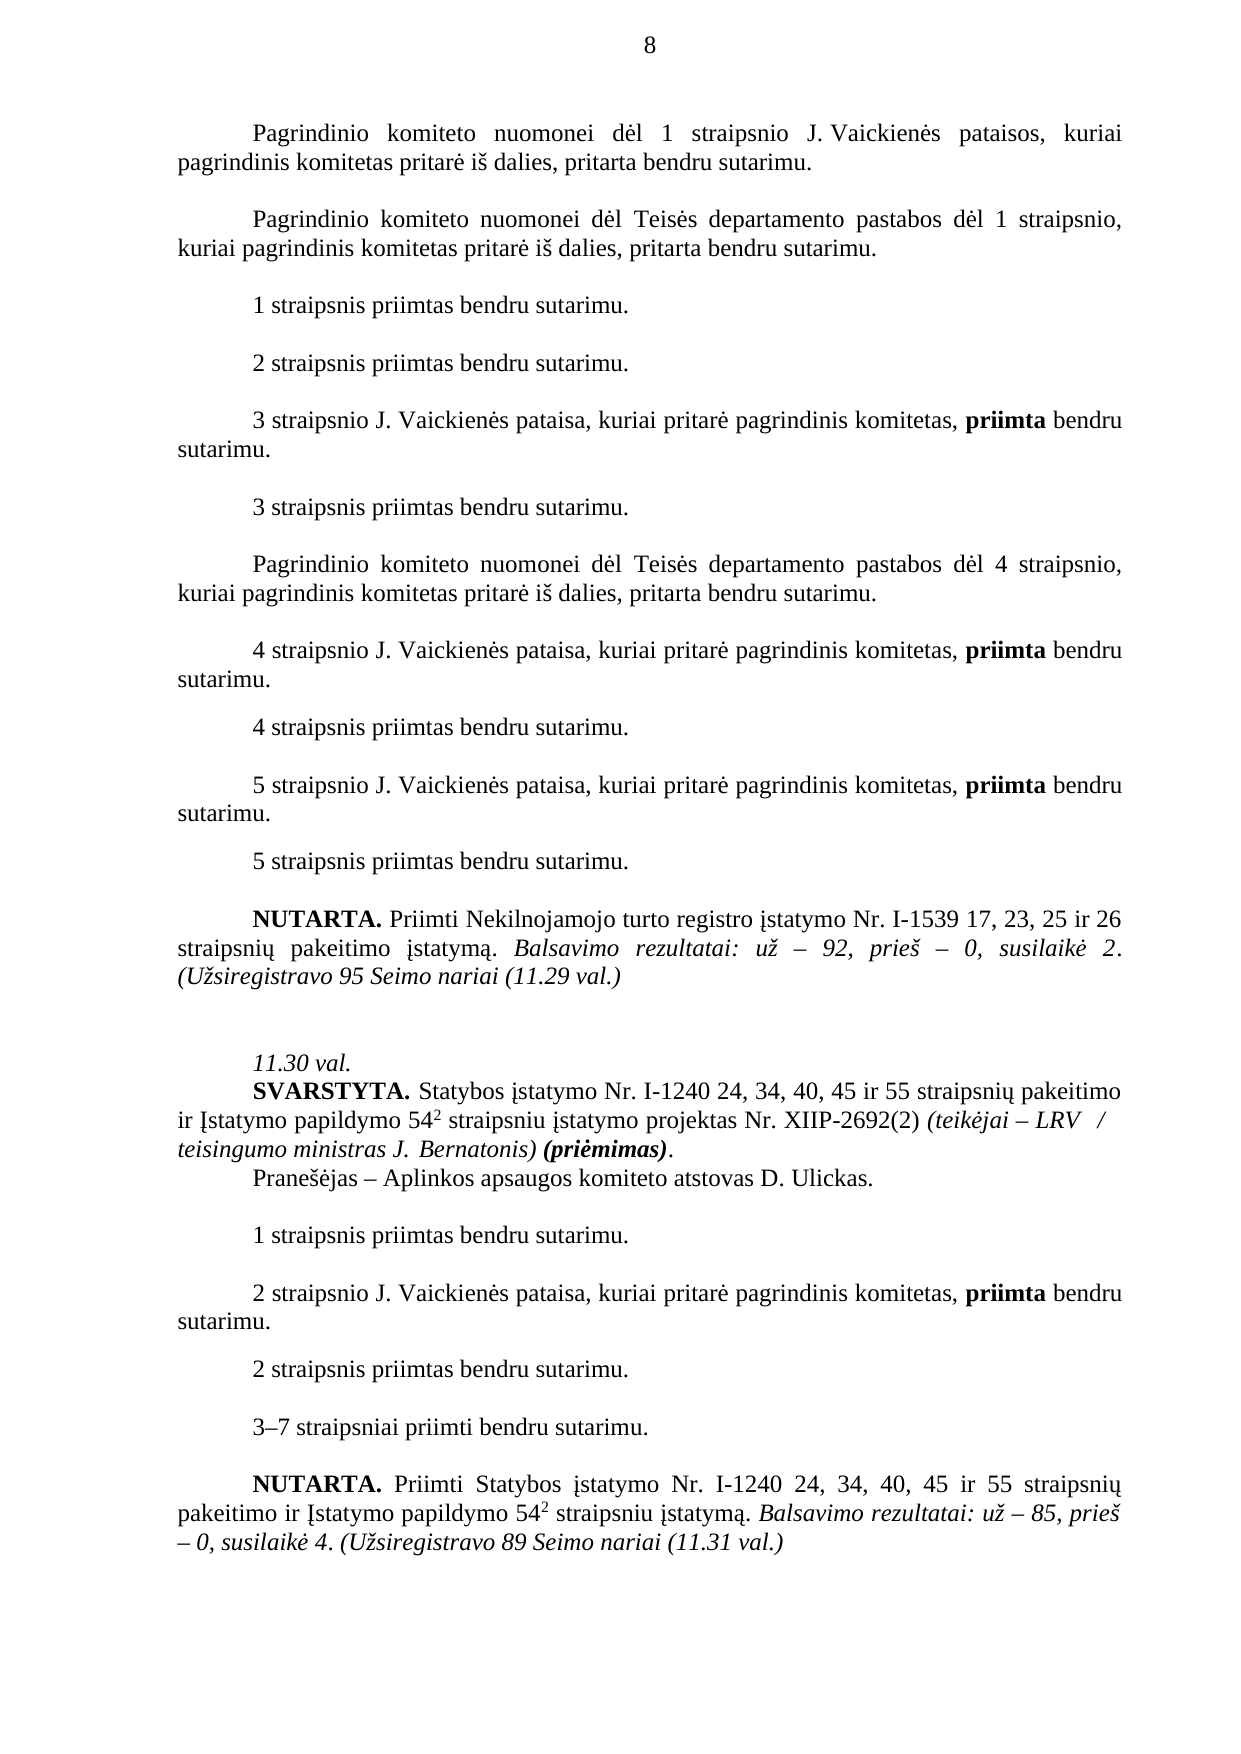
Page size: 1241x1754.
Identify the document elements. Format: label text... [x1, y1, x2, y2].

text 4 straipsnio J. Vaickienės pataisa, kuriai pritarė pagrindinis komitetas, priimta bendru sutarimu. [177, 636, 1122, 693]
text 5 straipsnio J. Vaickienės pataisa, kuriai pritarė pagrindinis komitetas, priimta bendru sutarimu. [177, 770, 1122, 827]
text 1 straipsnis priimtas bendru sutarimu. [177, 1220, 1122, 1249]
text 5 straipsnis priimtas bendru sutarimu. [177, 846, 1122, 875]
text Pagrindinio komiteto nuomonei dėl 1 straipsnio J. Vaickienės pataisos, kuriai pagrindinis komitetas pritarė iš dalies, pritarta bendru sutarimu. [177, 118, 1122, 176]
text 2 straipsnis priimtas bendru sutarimu. [177, 1354, 1122, 1383]
text 11.30 val. [177, 1048, 1122, 1076]
text Pagrindinio komiteto nuomonei dėl Teisės departamento pastabos dėl 1 straipsnio, kuriai pagrindinis komitetas pritarė iš dalies, pritarta bendru sutarimu. [177, 204, 1122, 262]
text 3 straipsnis priimtas bendru sutarimu. [177, 492, 1122, 521]
text Pagrindinio komiteto nuomonei dėl Teisės departamento pastabos dėl 4 straipsnio, kuriai pagrindinis komitetas pritarė iš dalies, pritarta bendru sutarimu. [177, 549, 1122, 607]
text Pranešėjas – Aplinkos apsaugos komiteto atstovas D. Ulickas. [177, 1163, 1122, 1191]
text NUTARTA. Priimti Statybos įstatymo Nr. I-1240 24, 34, 40, 45 ir 55 straipsnių pakeitimo ir Įstatymo papildymo 542 straipsniu įstatymą. Balsavimo rezultatai: už – 85, prieš – 0, susilaikė 4. (Užsiregistravo 89 Seimo nariai (11.31 val.) [177, 1469, 1122, 1556]
text 2 straipsnio J. Vaickienės pataisa, kuriai pritarė pagrindinis komitetas, priimta bendru sutarimu. [177, 1278, 1122, 1335]
text SVARSTYTA. Statybos įstatymo Nr. I-1240 24, 34, 40, 45 ir 55 straipsnių pakeitimo ir Įstatymo papildymo 542 straipsniu įstatymo projektas Nr. XIIP-2692(2) (teikėjai – LRV / teisingumo ministras J. Bernatonis) (priėmimas). [177, 1076, 1122, 1163]
text 1 straipsnis priimtas bendru sutarimu. [177, 291, 1122, 319]
text 3 straipsnio J. Vaickienės pataisa, kuriai pritarė pagrindinis komitetas, priimta bendru sutarimu. [177, 406, 1122, 463]
text 4 straipsnis priimtas bendru sutarimu. [177, 712, 1122, 741]
text 3–7 straipsniai priimti bendru sutarimu. [177, 1412, 1122, 1441]
text NUTARTA. Priimti Nekilnojamojo turto registro įstatymo Nr. I-1539 17, 23, 25 ir 26 straipsnių pakeitimo įstatymą. Balsavimo rezultatai: už – 92, prieš – 0, susilaikė 2. (Užsiregistravo 95 Seimo nariai (11.29 val.) [177, 904, 1122, 990]
text 2 straipsnis priimtas bendru sutarimu. [177, 348, 1122, 377]
